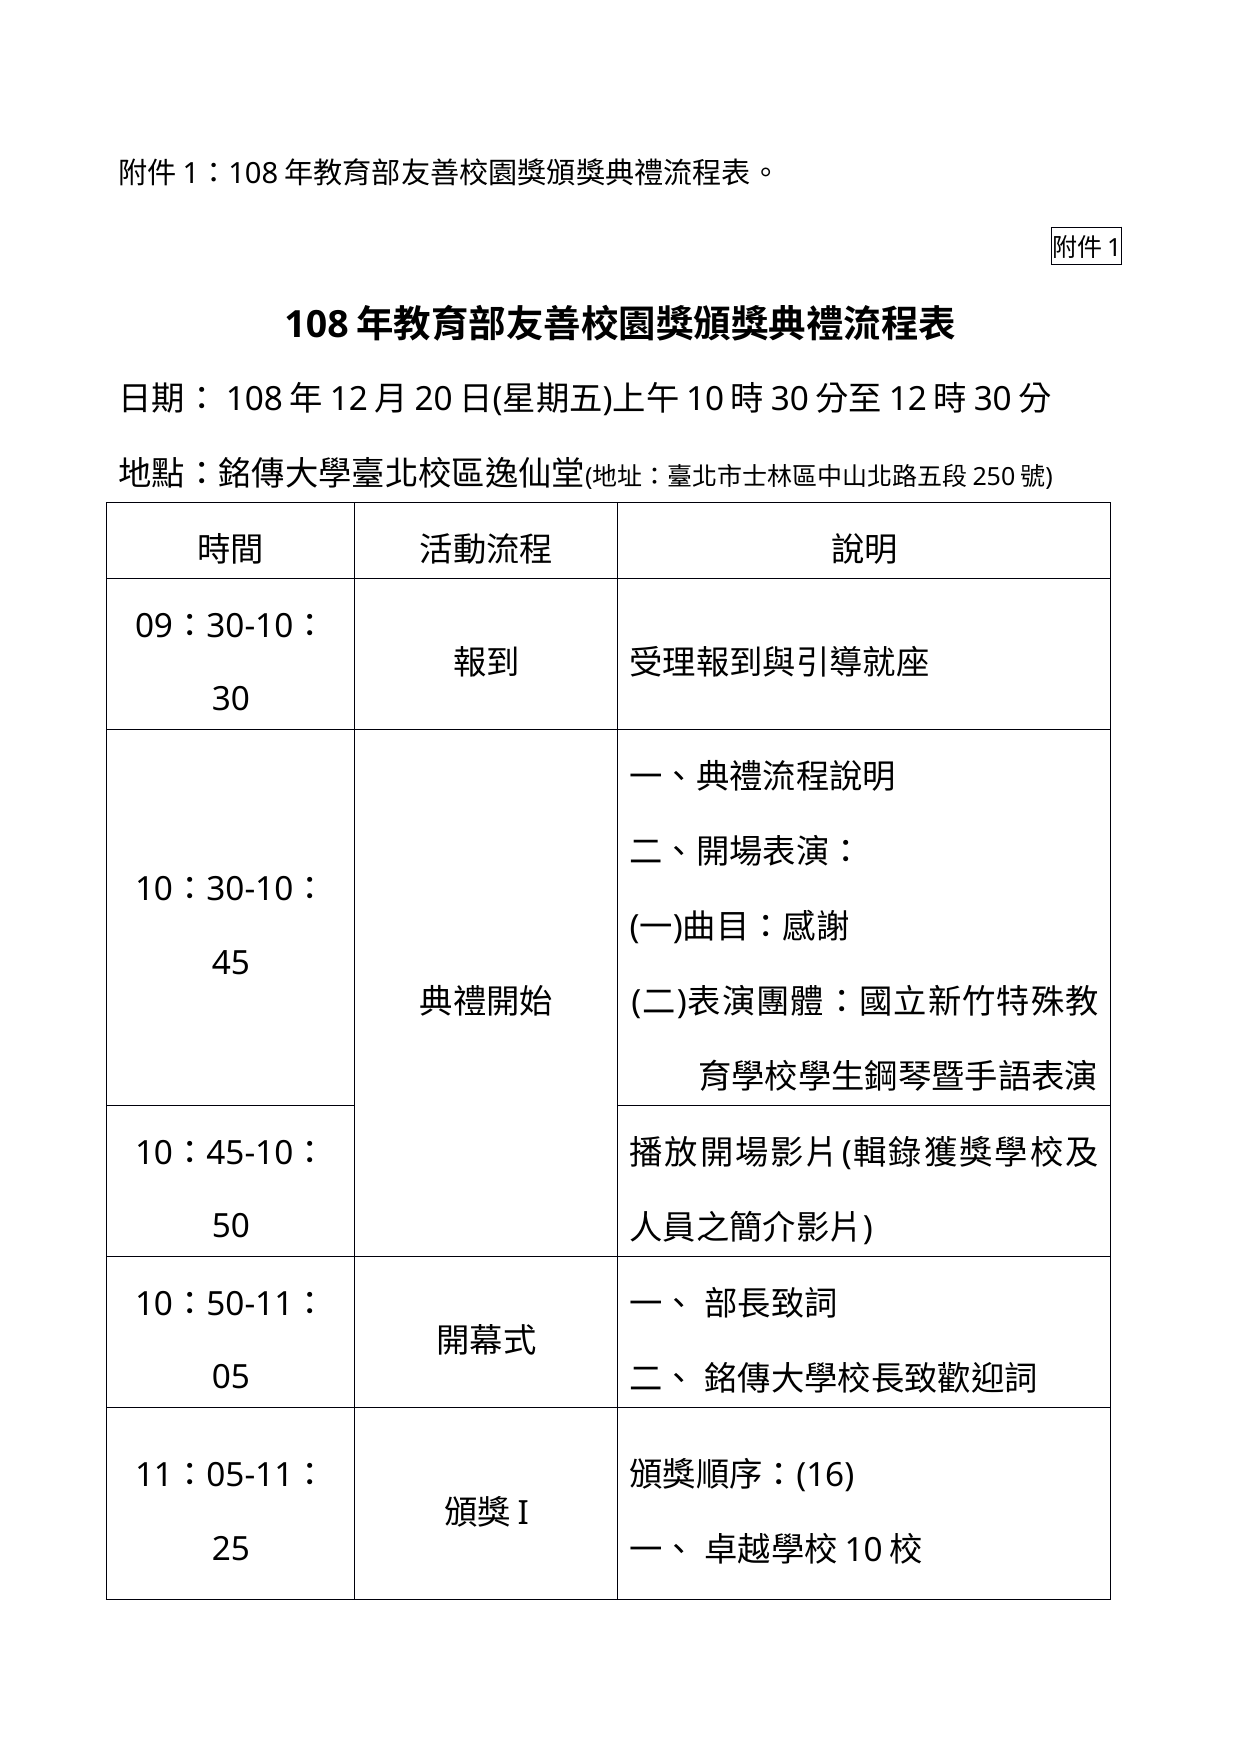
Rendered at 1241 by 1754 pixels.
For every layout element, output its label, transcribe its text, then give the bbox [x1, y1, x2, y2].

table_cell 頒獎順序：(16) 卓越學校10校 傑出行政人員3位 特殊貢獻人員3位 [618, 1408, 1110, 1599]
table_cell 10：30-10：45 [107, 730, 354, 1105]
text 日期： 108年12月20日(星期五)上午10時30分至12時30分 [118, 352, 1122, 427]
table_cell 10：45-10：50 [107, 1106, 354, 1256]
text 附件1：108年教育部友善校園獎頒獎典禮流程表。 [118, 127, 1122, 202]
table_cell 受理報到與引導就座 [618, 579, 1110, 729]
table_cell 頒獎I [355, 1408, 617, 1599]
text 地點：銘傳大學臺北校區逸仙堂(地址：臺北市士林區中山北路五段250號) [118, 427, 1122, 502]
text 附件1 [118, 202, 1122, 277]
table_cell 報到 [355, 579, 617, 729]
table_header 說明 [618, 503, 1110, 578]
table_cell 10：50-11：05 [107, 1257, 354, 1407]
table_header 時間 [107, 503, 354, 578]
table_cell 部長致詞 銘傳大學校長致歡迎詞 [618, 1257, 1110, 1407]
table_cell 典禮開始 [355, 730, 617, 1256]
table_header 活動流程 [355, 503, 617, 578]
table_cell 09：30-10：30 [107, 579, 354, 729]
table_cell 11：05-11：25 [107, 1408, 354, 1599]
table_cell 播放開場影片(輯錄獲獎學校及人員之簡介影片) [618, 1106, 1110, 1256]
text 108年教育部友善校園獎頒獎典禮流程表 [118, 277, 1122, 352]
table_cell 開幕式 [355, 1257, 617, 1407]
table_cell 一、典禮流程說明 二、開場表演： (一)曲目：感謝 (二)表演團體：國立新竹特殊教育學校學生鋼琴暨手語表演 [618, 730, 1110, 1105]
